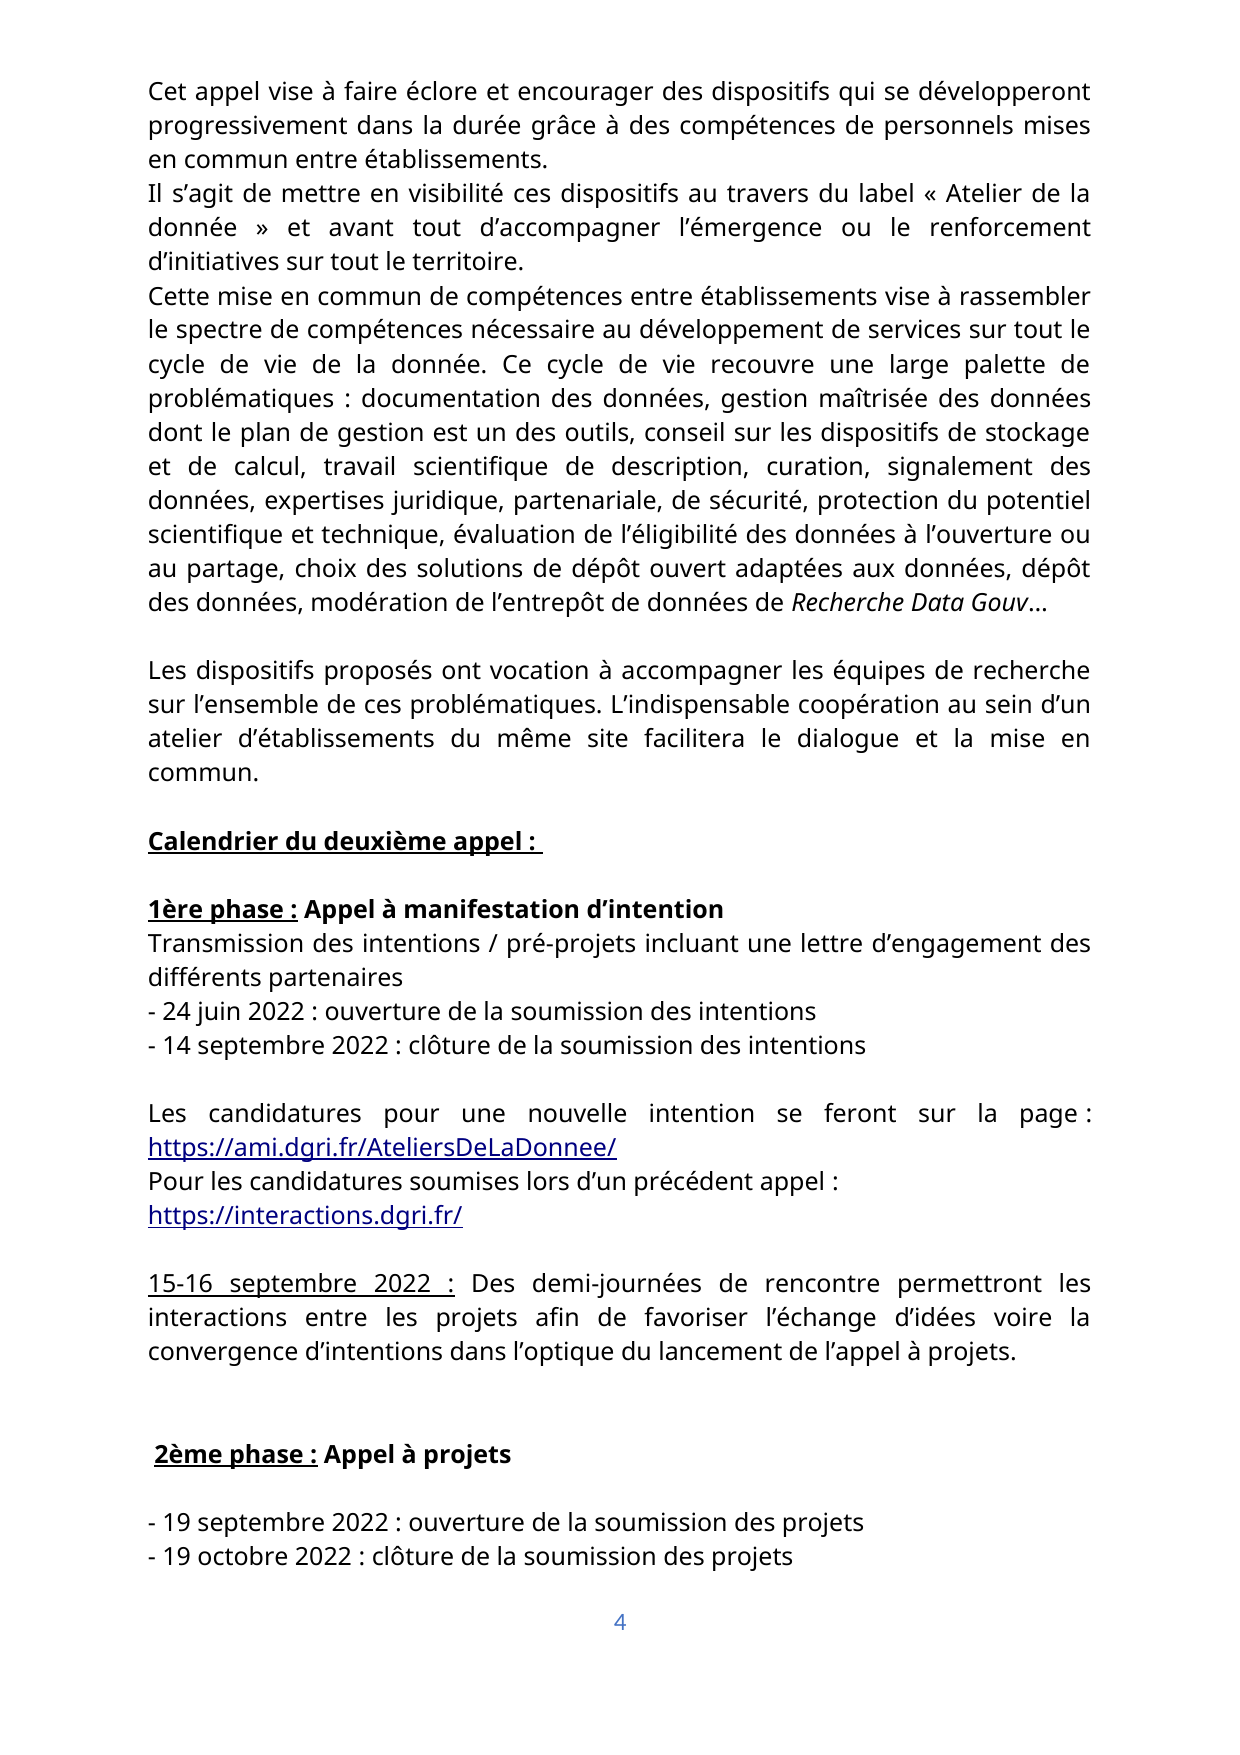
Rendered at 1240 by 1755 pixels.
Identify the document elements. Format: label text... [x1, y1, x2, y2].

text - 19 septembre 2022 : ouverture de la soumission des projets [148, 1504, 1092, 1538]
text Transmission des intentions / pré-projets incluant une lettre d’engagement des différents partenaires [148, 925, 1092, 993]
text 2ème phase : Appel à projets [148, 1436, 1092, 1470]
text Cette mise en commun de compétences entre établissements vise à rassembler le spectre de compétences nécessaire au développement de services sur tout le cycle de vie de la donnée. Ce cycle de vie recouvre une large palette de problématiques : documentation des données, gestion maîtrisée des données dont le plan de gestion est un des outils, conseil sur les dispositifs de stockage et de calcul, travail scientifique de description, curation, signalement des données, expertises juridique, partenariale, de sécurité, protection du potentiel scientifique et technique, évaluation de l’éligibilité des données à l’ouverture ou au partage, choix des solutions de dépôt ouvert adaptées aux données, dépôt des données, modération de l’entrepôt de données de Recherche Data Gouv… [148, 278, 1092, 619]
text Les candidatures pour une nouvelle intention se feront sur la page : https://ami.dgri.fr/AteliersDeLaDonnee/ [148, 1096, 1092, 1164]
text Pour les candidatures soumises lors d’un précédent appel : [148, 1164, 1092, 1198]
text Calendrier du deuxième appel : [148, 823, 1092, 857]
text - 24 juin 2022 : ouverture de la soumission des intentions [148, 993, 1092, 1027]
text 15-16 septembre 2022 : Des demi-journées de rencontre permettront les interactions entre les projets afin de favoriser l’échange d’idées voire la convergence d’intentions dans l’optique du lancement de l’appel à projets. [148, 1266, 1092, 1368]
text - 14 septembre 2022 : clôture de la soumission des intentions [148, 1027, 1092, 1062]
text - 19 octobre 2022 : clôture de la soumission des projets [148, 1538, 1092, 1572]
text 1ère phase : Appel à manifestation d’intention [148, 891, 1092, 925]
text Les dispositifs proposés ont vocation à accompagner les équipes de recherche sur l’ensemble de ces problématiques. L’indispensable coopération au sein d’un atelier d’établissements du même site facilitera le dialogue et la mise en commun. [148, 653, 1092, 789]
text Il s’agit de mettre en visibilité ces dispositifs au travers du label « Atelier de la donnée » et avant tout d’accompagner l’émergence ou le renforcement d’initiatives sur tout le territoire. [148, 176, 1092, 278]
text Cet appel vise à faire éclore et encourager des dispositifs qui se développeront progressivement dans la durée grâce à des compétences de personnels mises en commun entre établissements. [148, 74, 1092, 176]
text https://interactions.dgri.fr/ [148, 1198, 1092, 1232]
